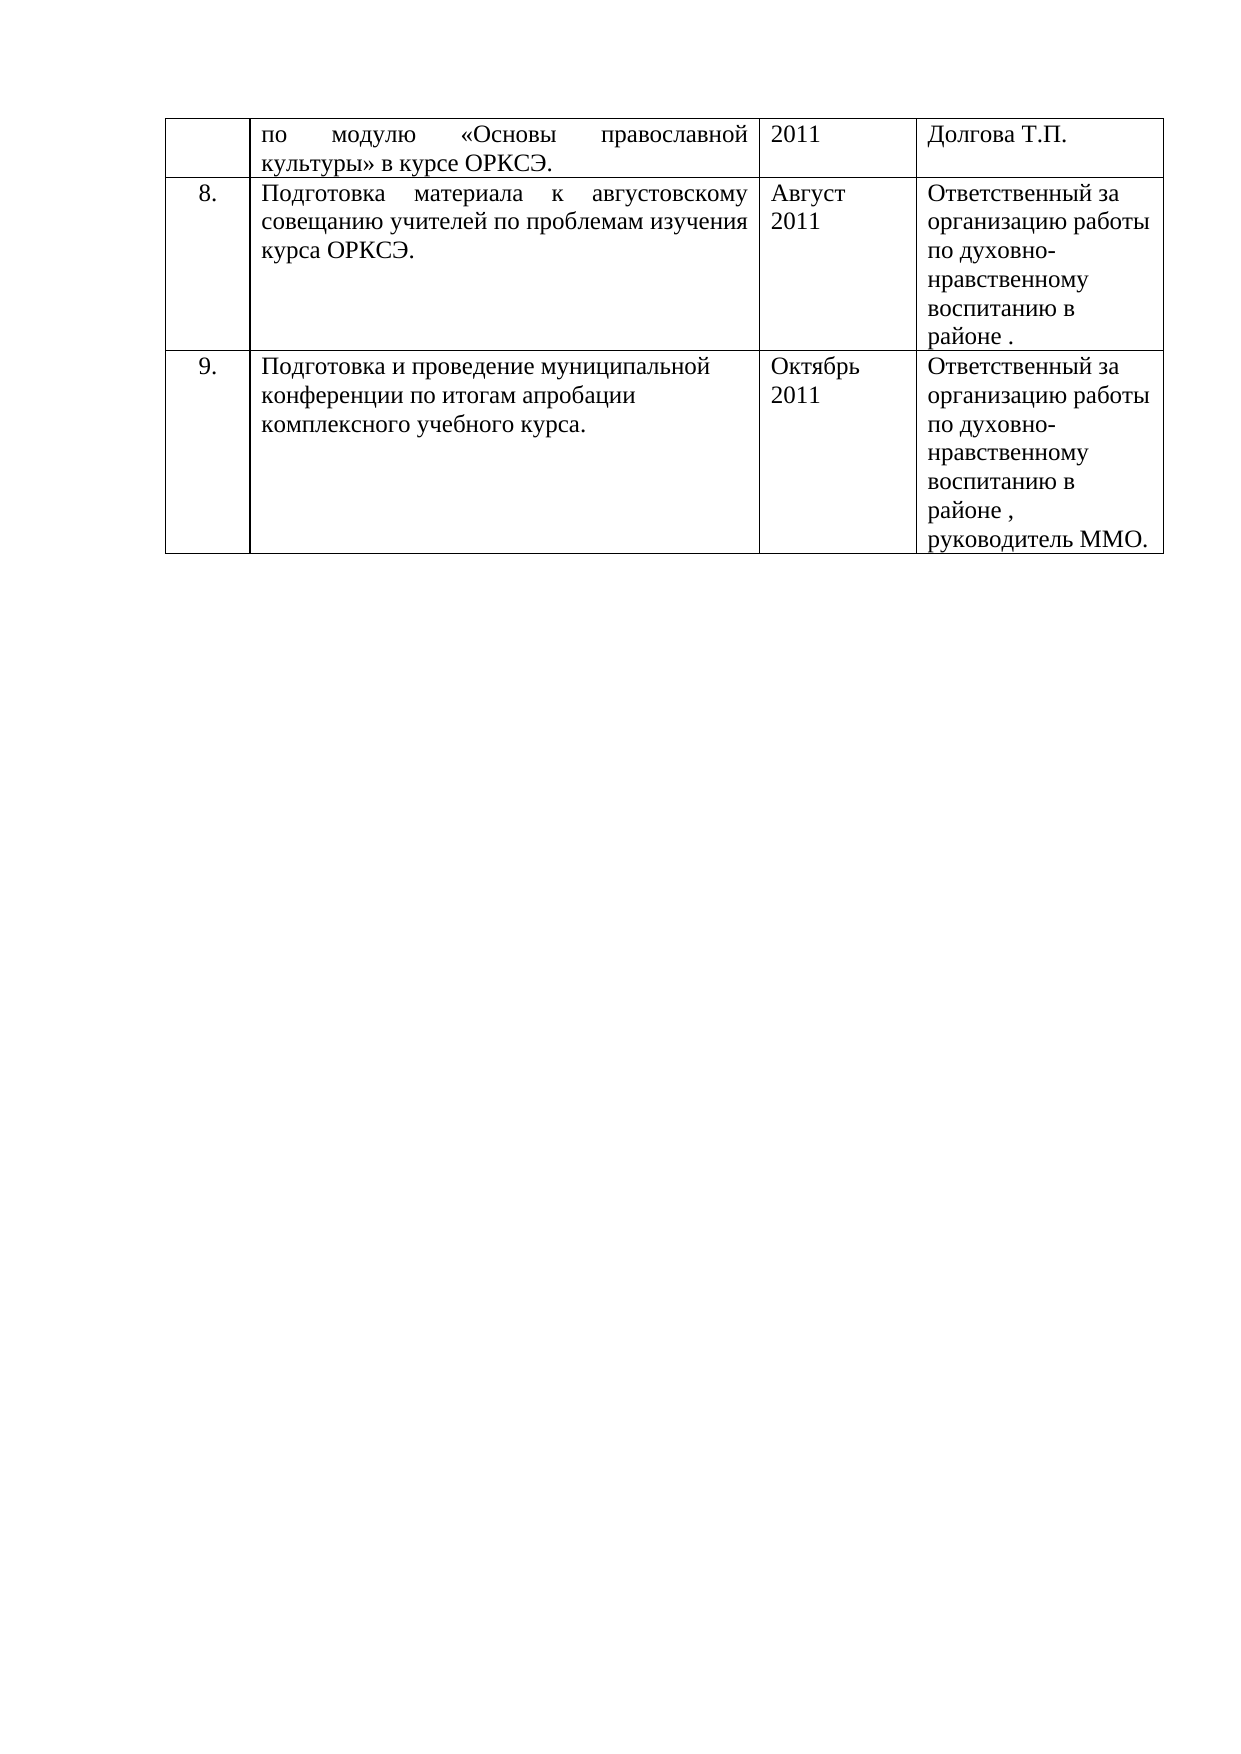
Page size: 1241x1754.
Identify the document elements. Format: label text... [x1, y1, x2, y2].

table_cell Долгова Т.П. [917, 119, 1163, 177]
table_cell [166, 119, 249, 177]
table_cell по модулю «Основы православной культуры» в курсе ОРКСЭ. [251, 119, 759, 177]
table_cell 2011 [760, 119, 916, 177]
table_cell Подготовка материала к августовскому совещанию учителей по проблемам изучения курса ОРКСЭ. [251, 178, 759, 350]
table_cell Октябрь 2011 [760, 351, 916, 552]
table_cell 8. [166, 178, 249, 350]
table_cell Ответственный за организацию работы по духовно-нравственному воспитанию в районе , руководитель ММО. [917, 351, 1163, 552]
table_cell Подготовка и проведение муниципальной конференции по итогам апробации комплексного учебного курса. [251, 351, 759, 552]
table_cell Ответственный за организацию работы по духовно-нравственному воспитанию в районе . [917, 178, 1163, 350]
table_cell Август 2011 [760, 178, 916, 350]
table_cell 9. [166, 351, 249, 552]
